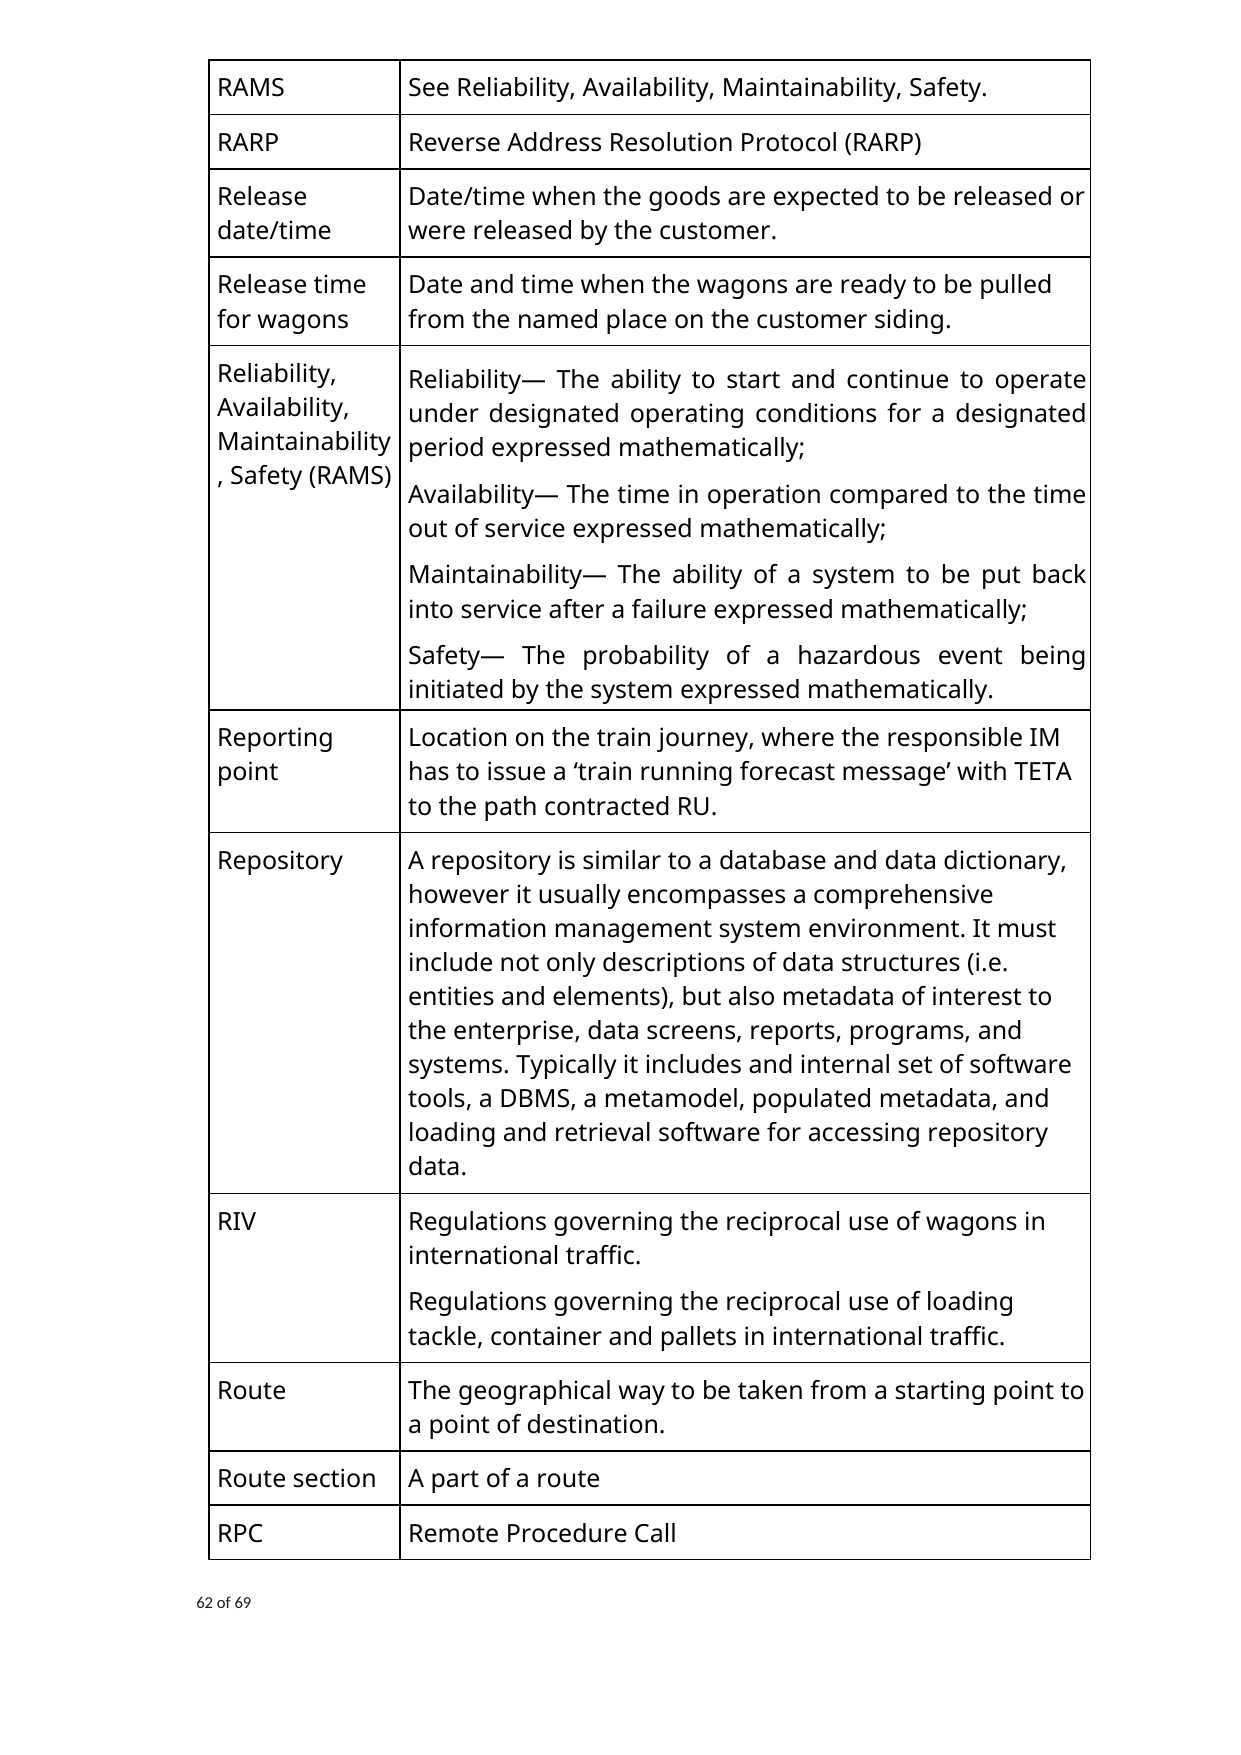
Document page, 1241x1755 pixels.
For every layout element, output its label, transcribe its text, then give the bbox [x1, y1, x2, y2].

table_cell Reporting point [210, 711, 399, 832]
table_cell Location on the train journey, where the responsible IM has to issue a ‘train running forecast message’ with TETA to the path contracted RU. [401, 711, 1090, 832]
table_cell A part of a route [401, 1452, 1090, 1504]
table_cell Date/time when the goods are expected to be released or were released by the customer. [401, 170, 1090, 256]
table_cell RIV [210, 1194, 399, 1362]
table_cell Reliability— The ability to start and continue to operate under designated operating conditions for a designated period expressed mathematically; Availability— The time in operation compared to the time out of service expressed mathematically; Maintainability— The ability of a system to be put back into service after a failure expressed mathematically; Safety— The probability of a hazardous event being initiated by the system expressed mathematically. [401, 346, 1090, 709]
table_cell Route section [210, 1452, 399, 1504]
table_cell Reverse Address Resolution Protocol (RARP) [401, 115, 1090, 168]
table_cell RARP [210, 115, 399, 168]
table_cell Release date/time [210, 170, 399, 256]
table_cell The geographical way to be taken from a starting point to a point of destination. [401, 1363, 1090, 1450]
table_cell Release time for wagons [210, 258, 399, 345]
table_cell Repository [210, 833, 399, 1192]
table_cell A repository is similar to a database and data dictionary, however it usually encompasses a comprehensive information management system environment. It must include not only descriptions of data structures (i.e. entities and elements), but also metadata of interest to the enterprise, data screens, reports, programs, and systems. Typically it includes and internal set of software tools, a DBMS, a metamodel, populated metadata, and loading and retrieval software for accessing repository data. [401, 833, 1090, 1192]
table_cell Regulations governing the reciprocal use of wagons in international traffic. Regulations governing the reciprocal use of loading tackle, container and pallets in international traffic. [401, 1194, 1090, 1362]
table_cell Date and time when the wagons are ready to be pulled from the named place on the customer siding. [401, 258, 1090, 345]
table_cell RPC [210, 1506, 399, 1559]
table_cell Reliability, Availability, Maintainability, Safety (RAMS) [210, 346, 399, 709]
table_cell RAMS [210, 61, 399, 113]
table_cell Route [210, 1363, 399, 1450]
table_cell See Reliability, Availability, Maintainability, Safety. [401, 61, 1090, 113]
table_cell Remote Procedure Call [401, 1506, 1090, 1559]
